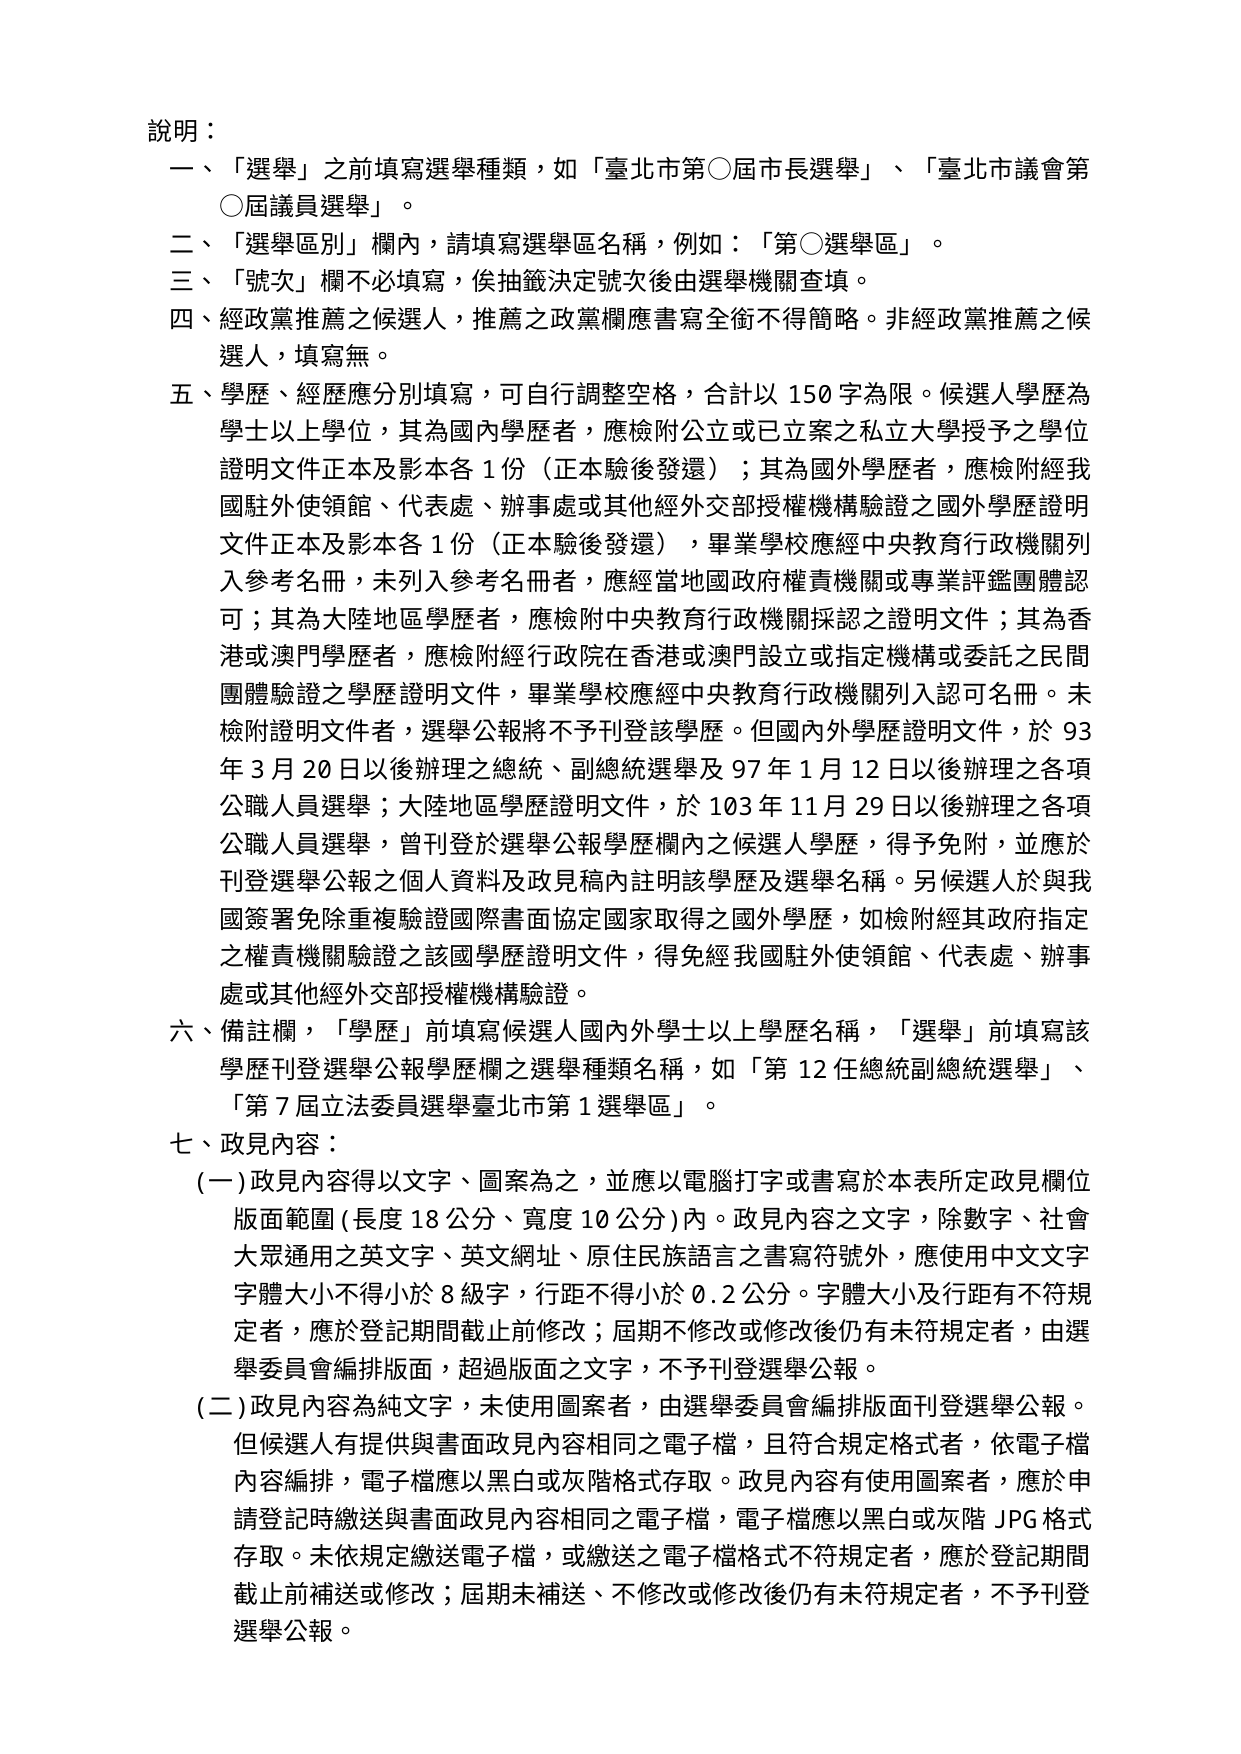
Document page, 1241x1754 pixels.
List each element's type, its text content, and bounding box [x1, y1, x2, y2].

text 六、備註欄，「學歷」前填寫候選人國內外學士以上學歷名稱，「選舉」前填寫該學歷刊登選舉公報學歷欄之選舉種類名稱，如「第12任總統副總統選舉」、「第7屆立法委員選舉臺北市第1選舉區」。 [169, 1011, 1092, 1123]
text 四、經政黨推薦之候選人，推薦之政黨欄應書寫全銜不得簡略。非經政黨推薦之候選人，填寫無。 [169, 298, 1092, 373]
text 說明： [148, 111, 1092, 148]
text 三、「號次」欄不必填寫，俟抽籤決定號次後由選舉機關查填。 [169, 261, 1092, 298]
text (二)政見內容為純文字，未使用圖案者，由選舉委員會編排版面刊登選舉公報。但候選人有提供與書面政見內容相同之電子檔，且符合規定格式者，依電子檔內容編排，電子檔應以黑白或灰階格式存取。政見內容有使用圖案者，應於申請登記時繳送與書面政見內容相同之電子檔，電子檔應以黑白或灰階JPG格式存取。未依規定繳送電子檔，或繳送之電子檔格式不符規定者，應於登記期間截止前補送或修改；屆期未補送、不修改或修改後仍有未符規定者，不予刊登選舉公報。 [193, 1386, 1092, 1648]
text 一、「選舉」之前填寫選舉種類，如「臺北市第○屆市長選舉」、「臺北市議會第○屆議員選舉」。 [169, 148, 1092, 223]
text 二、「選舉區別」欄內，請填寫選舉區名稱，例如：「第○選舉區」。 [169, 223, 1092, 261]
text (一)政見內容得以文字、圖案為之，並應以電腦打字或書寫於本表所定政見欄位版面範圍(長度18公分、寬度10公分)內。政見內容之文字，除數字、社會大眾通用之英文字、英文網址、原住民族語言之書寫符號外，應使用中文文字，字體大小不得小於8級字，行距不得小於0.2公分。字體大小及行距有不符規定者，應於登記期間截止前修改；屆期不修改或修改後仍有未符規定者，由選舉委員會編排版面，超過版面之文字，不予刊登選舉公報。 [193, 1161, 1092, 1386]
text 五、學歷、經歷應分別填寫，可自行調整空格，合計以150字為限。候選人學歷為學士以上學位，其為國內學歷者，應檢附公立或已立案之私立大學授予之學位證明文件正本及影本各1份（正本驗後發還）；其為國外學歷者，應檢附經我國駐外使領館、代表處、辦事處或其他經外交部授權機構驗證之國外學歷證明文件正本及影本各1份（正本驗後發還），畢業學校應經中央教育行政機關列入參考名冊，未列入參考名冊者，應經當地國政府權責機關或專業評鑑團體認可；其為大陸地區學歷者，應檢附中央教育行政機關採認之證明文件；其為香港或澳門學歷者，應檢附經行政院在香港或澳門設立或指定機構或委託之民間團體驗證之學歷證明文件，畢業學校應經中央教育行政機關列入認可名冊。未檢附證明文件者，選舉公報將不予刊登該學歷。但國內外學歷證明文件，於93年3月20日以後辦理之總統、副總統選舉及97年1月12日以後辦理之各項公職人員選舉；大陸地區學歷證明文件，於103年11月29日以後辦理之各項公職人員選舉，曾刊登於選舉公報學歷欄內之候選人學歷，得予免附，並應於刊登選舉公報之個人資料及政見稿內註明該學歷及選舉名稱。另候選人於與我國簽署免除重複驗證國際書面協定國家取得之國外學歷，如檢附經其政府指定之權責機關驗證之該國學歷證明文件，得免經我國駐外使領館、代表處、辦事處或其他經外交部授權機構驗證。 [169, 373, 1092, 1011]
text 七、政見內容： [169, 1123, 1092, 1161]
